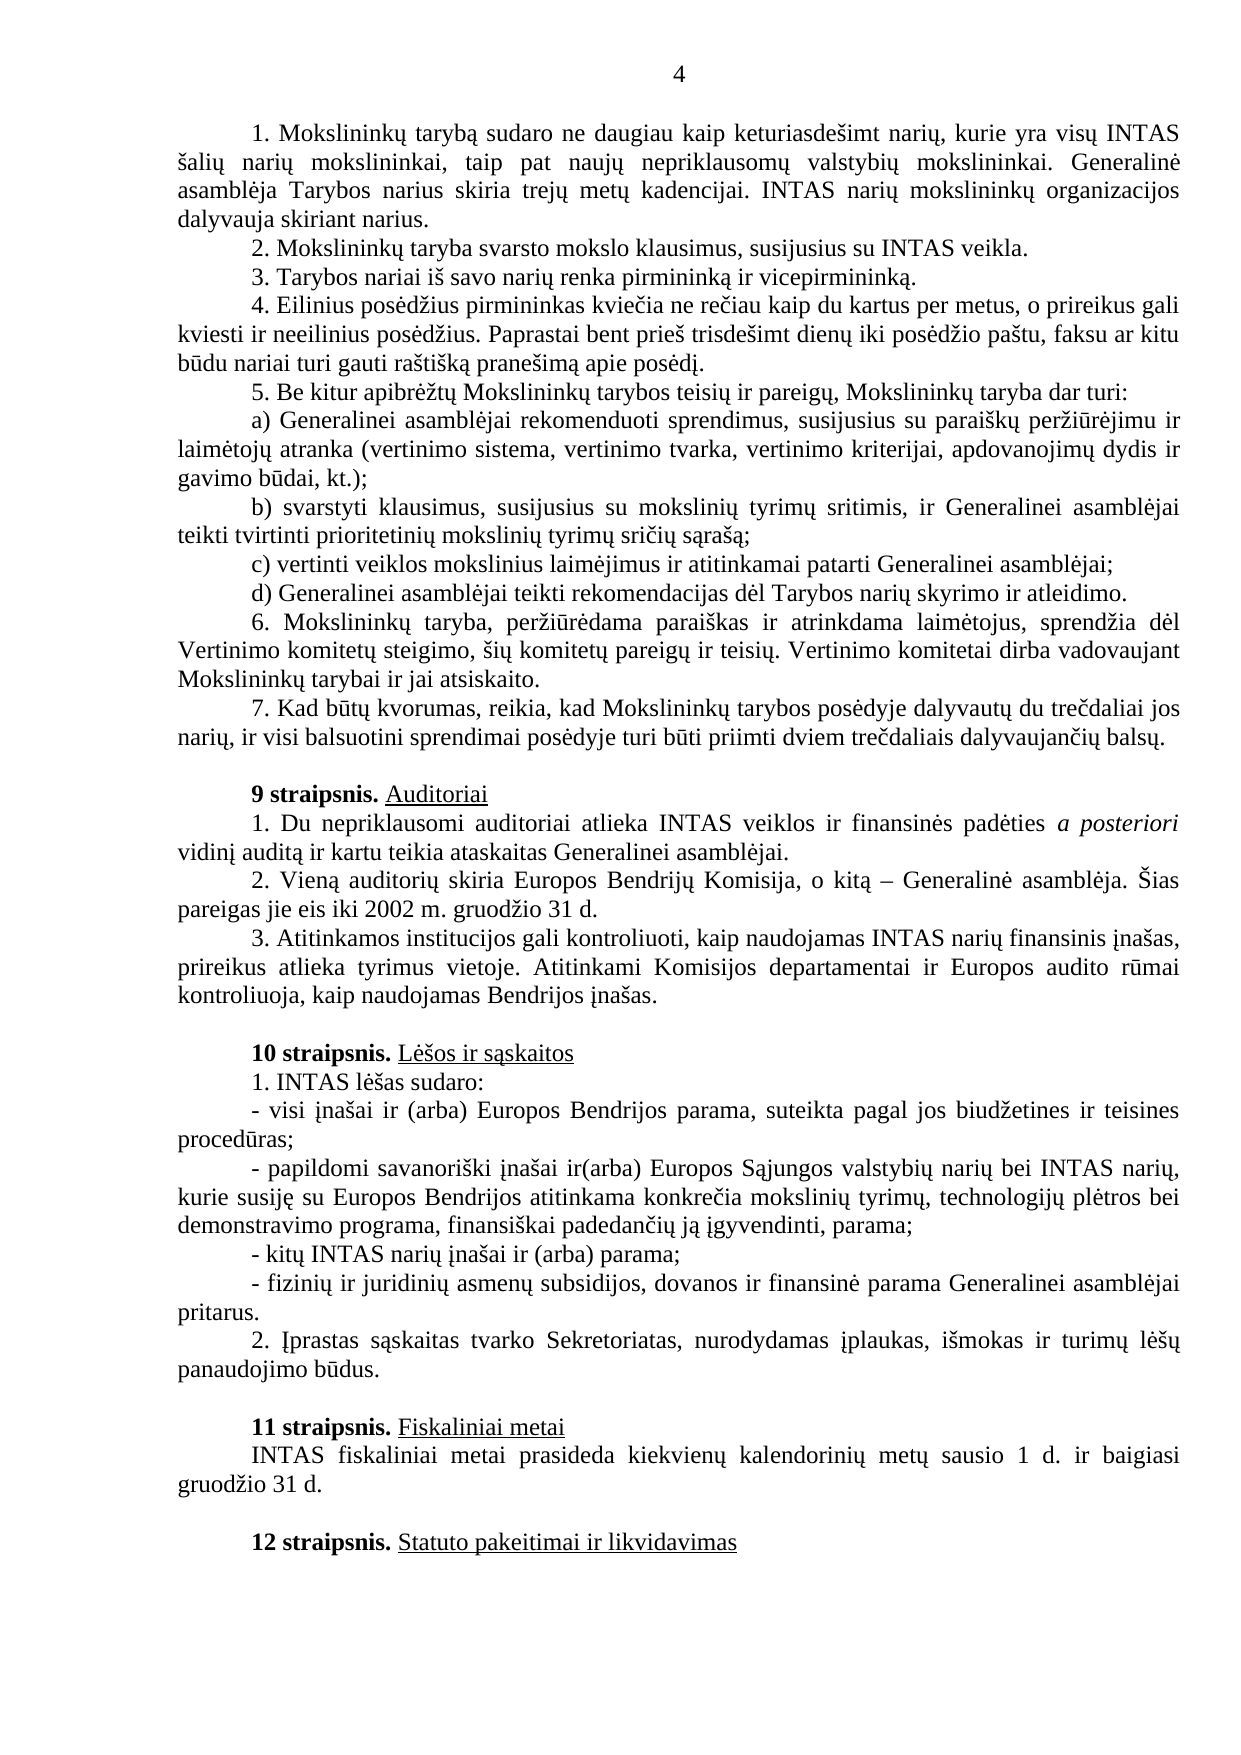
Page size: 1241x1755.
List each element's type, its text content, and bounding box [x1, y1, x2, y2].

text 7. Kad būtų kvorumas, reikia, kad Mokslininkų tarybos posėdyje dalyvautų du trečdaliai jos narių, ir visi balsuotini sprendimai posėdyje turi būti priimti dviem trečdaliais dalyvaujančių balsų. [177, 693, 1181, 751]
text 1. Mokslininkų tarybą sudaro ne daugiau kaip keturiasdešimt narių, kurie yra visų INTAS šalių narių mokslininkai, taip pat naujų nepriklausomų valstybių mokslininkai. Generalinė asamblėja Tarybos narius skiria trejų metų kadencijai. INTAS narių mokslininkų organizacijos dalyvauja skiriant narius. [177, 118, 1181, 233]
text - fizinių ir juridinių asmenų subsidijos, dovanos ir finansinė parama Generalinei asamblėjai pritarus. [177, 1268, 1181, 1326]
text d) Generalinei asamblėjai teikti rekomendacijas dėl Tarybos narių skyrimo ir atleidimo. [177, 578, 1181, 607]
text 4. Eilinius posėdžius pirmininkas kviečia ne rečiau kaip du kartus per metus, o prireikus gali kviesti ir neeilinius posėdžius. Paprastai bent prieš trisdešimt dienų iki posėdžio paštu, faksu ar kitu būdu nariai turi gauti raštišką pranešimą apie posėdį. [177, 291, 1181, 377]
text 1. Du nepriklausomi auditoriai atlieka INTAS veiklos ir finansinės padėties a posteriori vidinį auditą ir kartu teikia ataskaitas Generalinei asamblėjai. [177, 808, 1181, 866]
text INTAS fiskaliniai metai prasideda kiekvienų kalendorinių metų sausio 1 d. ir baigiasi gruodžio 31 d. [177, 1441, 1181, 1498]
text 2. Vieną auditorių skiria Europos Bendrijų Komisija, o kitą – Generalinė asamblėja. Šias pareigas jie eis iki 2002 m. gruodžio 31 d. [177, 866, 1181, 923]
text a) Generalinei asamblėjai rekomenduoti sprendimus, susijusius su paraiškų peržiūrėjimu ir laimėtojų atranka (vertinimo sistema, vertinimo tvarka, vertinimo kriterijai, apdovanojimų dydis ir gavimo būdai, kt.); [177, 406, 1181, 492]
text 1. INTAS lėšas sudaro: [177, 1067, 1181, 1096]
text 6. Mokslininkų taryba, peržiūrėdama paraiškas ir atrinkdama laimėtojus, sprendžia dėl Vertinimo komitetų steigimo, šių komitetų pareigų ir teisių. Vertinimo komitetai dirba vadovaujant Mokslininkų tarybai ir jai atsiskaito. [177, 607, 1181, 693]
text 2. Mokslininkų taryba svarsto mokslo klausimus, susijusius su INTAS veikla. [177, 233, 1181, 262]
text 10 straipsnis. Lėšos ir sąskaitos [177, 1038, 1181, 1067]
text 11 straipsnis. Fiskaliniai metai [177, 1412, 1181, 1441]
text c) vertinti veiklos mokslinius laimėjimus ir atitinkamai patarti Generalinei asamblėjai; [177, 549, 1181, 578]
text b) svarstyti klausimus, susijusius su mokslinių tyrimų sritimis, ir Generalinei asamblėjai teikti tvirtinti prioritetinių mokslinių tyrimų sričių sąrašą; [177, 492, 1181, 549]
text - papildomi savanoriški įnašai ir(arba) Europos Sąjungos valstybių narių bei INTAS narių, kurie susiję su Europos Bendrijos atitinkama konkrečia mokslinių tyrimų, technologijų plėtros bei demonstravimo programa, finansiškai padedančių ją įgyvendinti, parama; [177, 1153, 1181, 1239]
text - kitų INTAS narių įnašai ir (arba) parama; [177, 1239, 1181, 1268]
text 3. Tarybos nariai iš savo narių renka pirmininką ir vicepirmininką. [177, 262, 1181, 291]
text 5. Be kitur apibrėžtų Mokslininkų tarybos teisių ir pareigų, Mokslininkų taryba dar turi: [177, 377, 1181, 406]
text 3. Atitinkamos institucijos gali kontroliuoti, kaip naudojamas INTAS narių finansinis įnašas, prireikus atlieka tyrimus vietoje. Atitinkami Komisijos departamentai ir Europos audito rūmai kontroliuoja, kaip naudojamas Bendrijos įnašas. [177, 923, 1181, 1009]
text 2. Įprastas sąskaitas tvarko Sekretoriatas, nurodydamas įplaukas, išmokas ir turimų lėšų panaudojimo būdus. [177, 1326, 1181, 1383]
text 12 straipsnis. Statuto pakeitimai ir likvidavimas [177, 1527, 1181, 1556]
text - visi įnašai ir (arba) Europos Bendrijos parama, suteikta pagal jos biudžetines ir teisines procedūras; [177, 1096, 1181, 1153]
text 9 straipsnis. Auditoriai [177, 779, 1181, 808]
